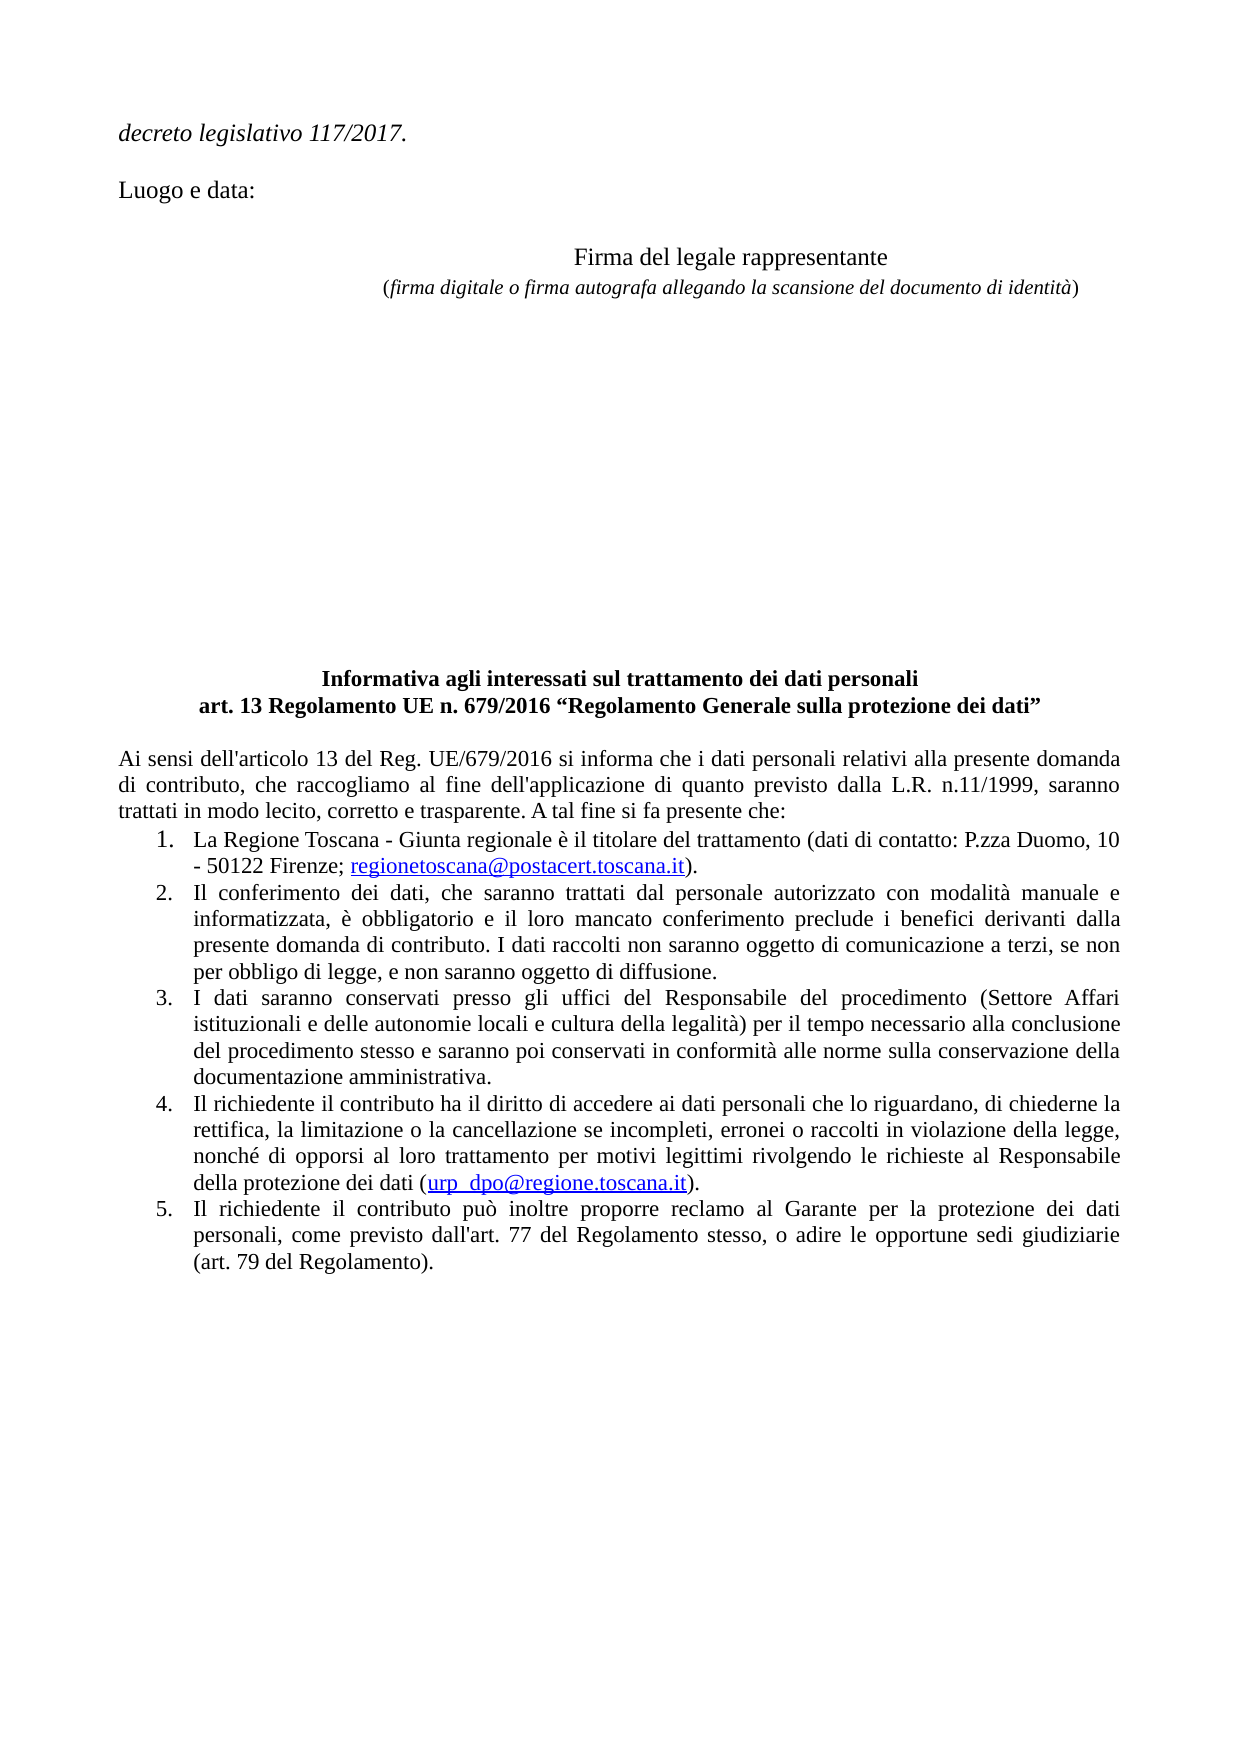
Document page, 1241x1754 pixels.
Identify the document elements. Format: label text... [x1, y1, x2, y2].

text (firma digitale o firma autografa allegando la scansione del documento di identità) [339, 275, 1122, 299]
list Il richiedente il contributo può inoltre proporre reclamo al Garante per la protezione dei dati personali, come previsto dall'art. 77 del Regolamento stesso, o adire le opportune sedi giudiziarie (art. 79 del Regolamento). [156, 1195, 1122, 1274]
text Informativa agli interessati sul trattamento dei dati personali [118, 666, 1122, 692]
list Il conferimento dei dati, che saranno trattati dal personale autorizzato con modalità manuale e informatizzata, è obbligatorio e il loro mancato conferimento preclude i benefici derivanti dalla presente domanda di contributo. I dati raccolti non saranno oggetto di comunicazione a terzi, se non per obbligo di legge, e non saranno oggetto di diffusione. [156, 879, 1122, 984]
text Luogo e data: [118, 176, 1122, 204]
text Ai sensi dell'articolo 13 del Reg. UE/679/2016 si informa che i dati personali relativi alla presente domanda di contributo, che raccogliamo al fine dell'applicazione di quanto previsto dalla L.R. n.11/1999, saranno trattati in modo lecito, corretto e trasparente. A tal fine si fa presente che: [118, 744, 1122, 824]
list Il richiedente il contributo ha il diritto di accedere ai dati personali che lo riguardano, di chiederne la rettifica, la limitazione o la cancellazione se incompleti, erronei o raccolti in violazione della legge, nonché di opporsi al loro trattamento per motivi legittimi rivolgendo le richieste al Responsabile della protezione dei dati (urp_dpo@regione.toscana.it). [156, 1089, 1122, 1195]
text Firma del legale rappresentante [339, 242, 1122, 270]
list I dati saranno conservati presso gli uffici del Responsabile del procedimento (Settore Affari istituzionali e delle autonomie locali e cultura della legalità) per il tempo necessario alla conclusione del procedimento stesso e saranno poi conservati in conformità alle norme sulla conservazione della documentazione amministrativa. [156, 984, 1122, 1089]
text decreto legislativo 117/2017. [118, 118, 1122, 147]
list La Regione Toscana - Giunta regionale è il titolare del trattamento (dati di contatto: P.zza Duomo, 10 - 50122 Firenze; regionetoscana@postacert.toscana.it). [156, 824, 1122, 879]
text art. 13 Regolamento UE n. 679/2016 “Regolamento Generale sulla protezione dei dati” [118, 692, 1122, 718]
